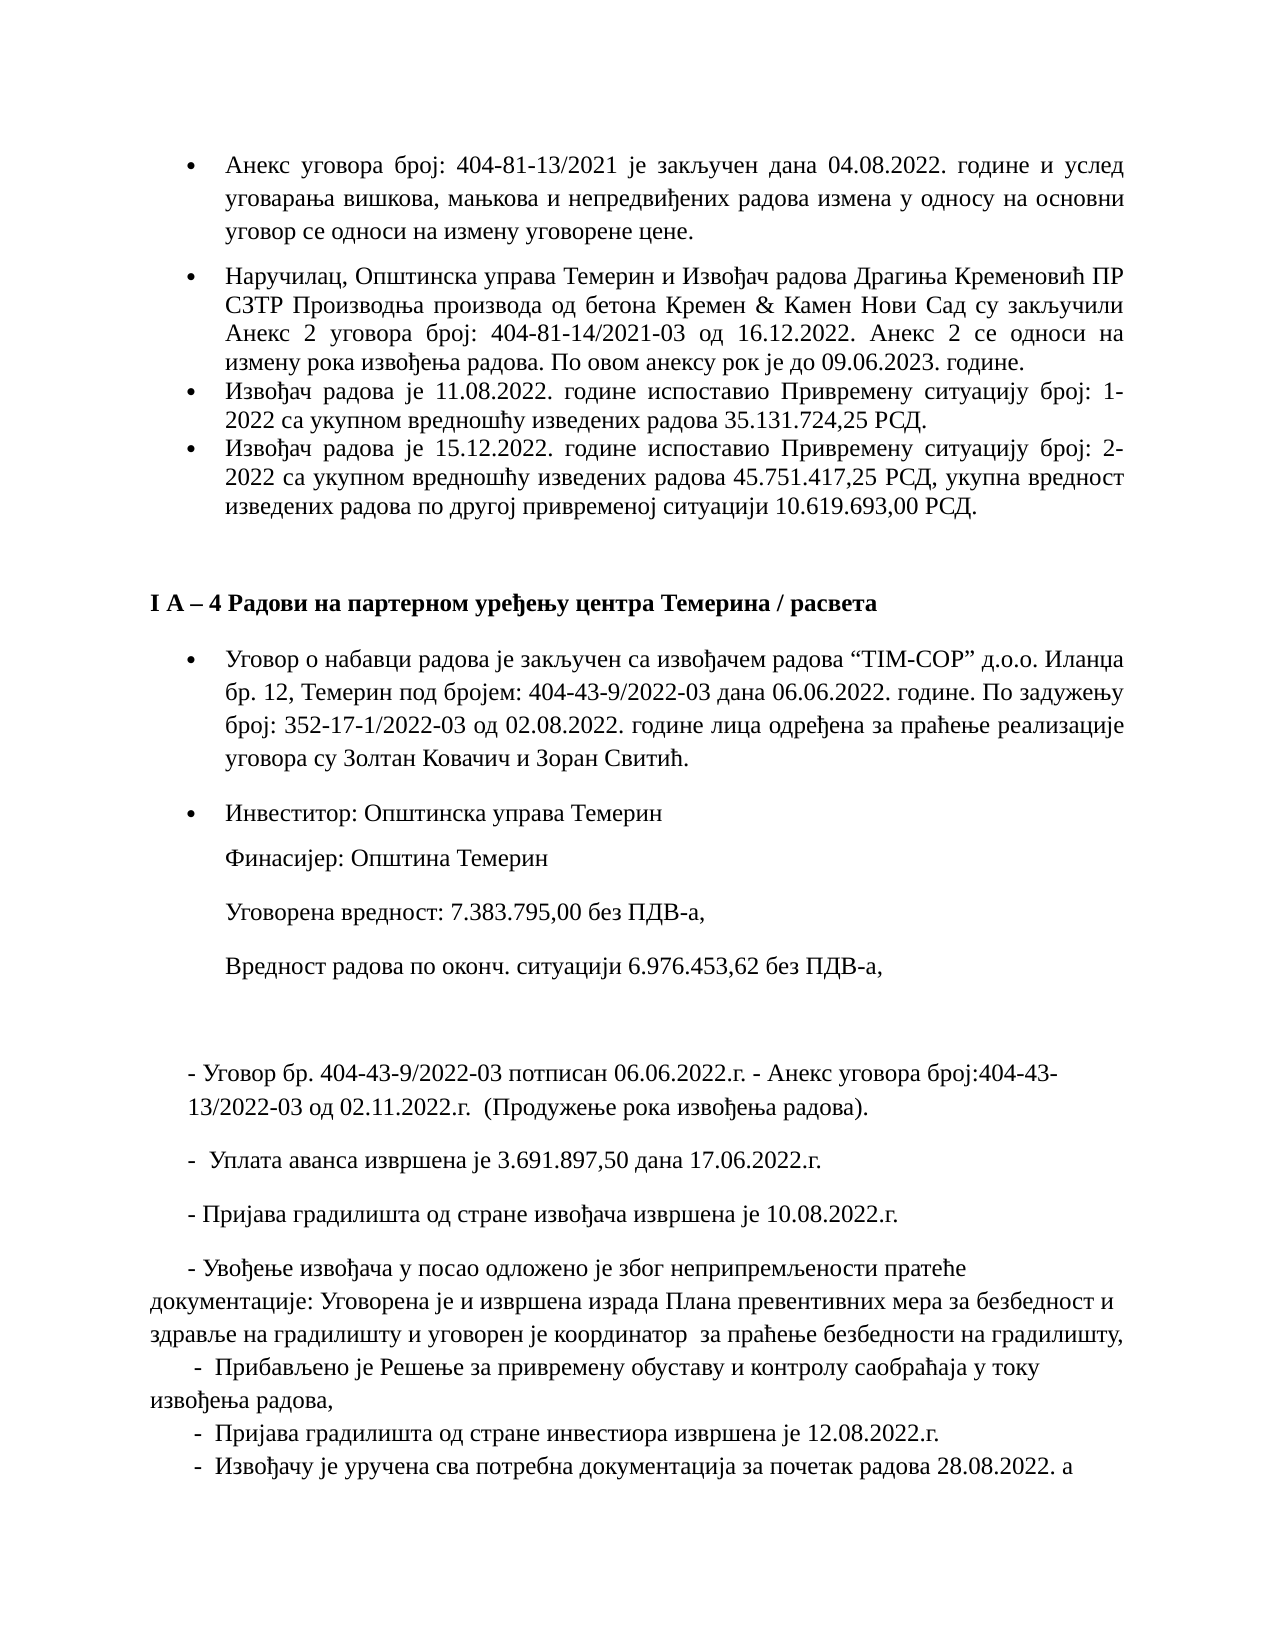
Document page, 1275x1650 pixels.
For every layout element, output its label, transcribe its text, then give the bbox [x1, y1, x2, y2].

list Уговор о набавци радова је закључен са извођачем радова “TIM-COP” д.о.о. Иланџа бр. 12, Темерин под бројем: 404-43-9/2022-03 дана 06.06.2022. године. По задужењу број: 352-17-1/2022-03 од 02.08.2022. године лица одређена за праћење реализације уговора су Золтан Ковачич и Зоран Свитић. [187, 644, 1125, 771]
text - Пријава градилишта од стране извођача извршена је 10.08.2022.г. [150, 1199, 1125, 1228]
list Извођач радова је 15.12.2022. године испоставио Привремену ситуацију број: 2-2022 са укупном вредношћу изведених радова 45.751.417,25 РСД, укупна вредност изведених радова по другој привременој ситуацији 10.619.693,00 РСД. [187, 433, 1125, 520]
text - Увођење извођача у посао одложено је због неприпремљености пратеће документације: Уговорена је и извршена израда Плана превентивних мера за безбедност и здравље на градилишту и уговорен је координатор за праћење безбедности на градилишту, - Прибављено је Решење за привремену обуставу и контролу саобраћаја у току извођења радова, - Пријава градилишта од стране инвестиора извршена је 12.08.2022.г. - Извођачу је уручена сва потребна документација за почетак радова 28.08.2022. а [150, 1253, 1125, 1480]
text Вредност радова по оконч. ситуацији 6.976.453,62 без ПДВ-а, [150, 951, 1125, 979]
text I А – 4 Радови на партерном уређењу центра Темерина / расвета [150, 588, 1125, 617]
text Уговорена вредност: 7.383.795,00 без ПДВ-а, [150, 897, 1125, 926]
text - Уплата аванса извршена је 3.691.897,50 дана 17.06.2022.г. [150, 1145, 1125, 1174]
text - Уговор бр. 404-43-9/2022-03 потписан 06.06.2022.г. - Анекс уговора број:404-43- 13/2022-03 од 02.11.2022.г. (Продужење рока извођења радова). [187, 1058, 1125, 1120]
list Анекс уговора број: 404-81-13/2021 је закључен дана 04.08.2022. године и услед уговарања вишкова, мањкова и непредвиђених радова измена у односу на основни уговор се односи на измену уговорене цене. [187, 150, 1125, 245]
text Финасијер: Општина Темерин [150, 843, 1125, 872]
list Извођач радова је 11.08.2022. године испоставио Привремену ситуацију број: 1-2022 са укупном вредношћу изведених радова 35.131.724,25 РСД. [187, 376, 1125, 433]
list Наручилац, Општинска управа Темерин и Извођач радова Драгиња Кременовић ПР СЗТР Производња производа од бетона Кремен & Камен Нови Сад су закључили Анекс 2 уговора број: 404-81-14/2021-03 од 16.12.2022. Анекс 2 се односи на измену рока извођења радова. По овом анексу рок је до 09.06.2023. године. [187, 261, 1125, 376]
list Инвеститор: Општинска управа Темерин [187, 798, 1125, 827]
